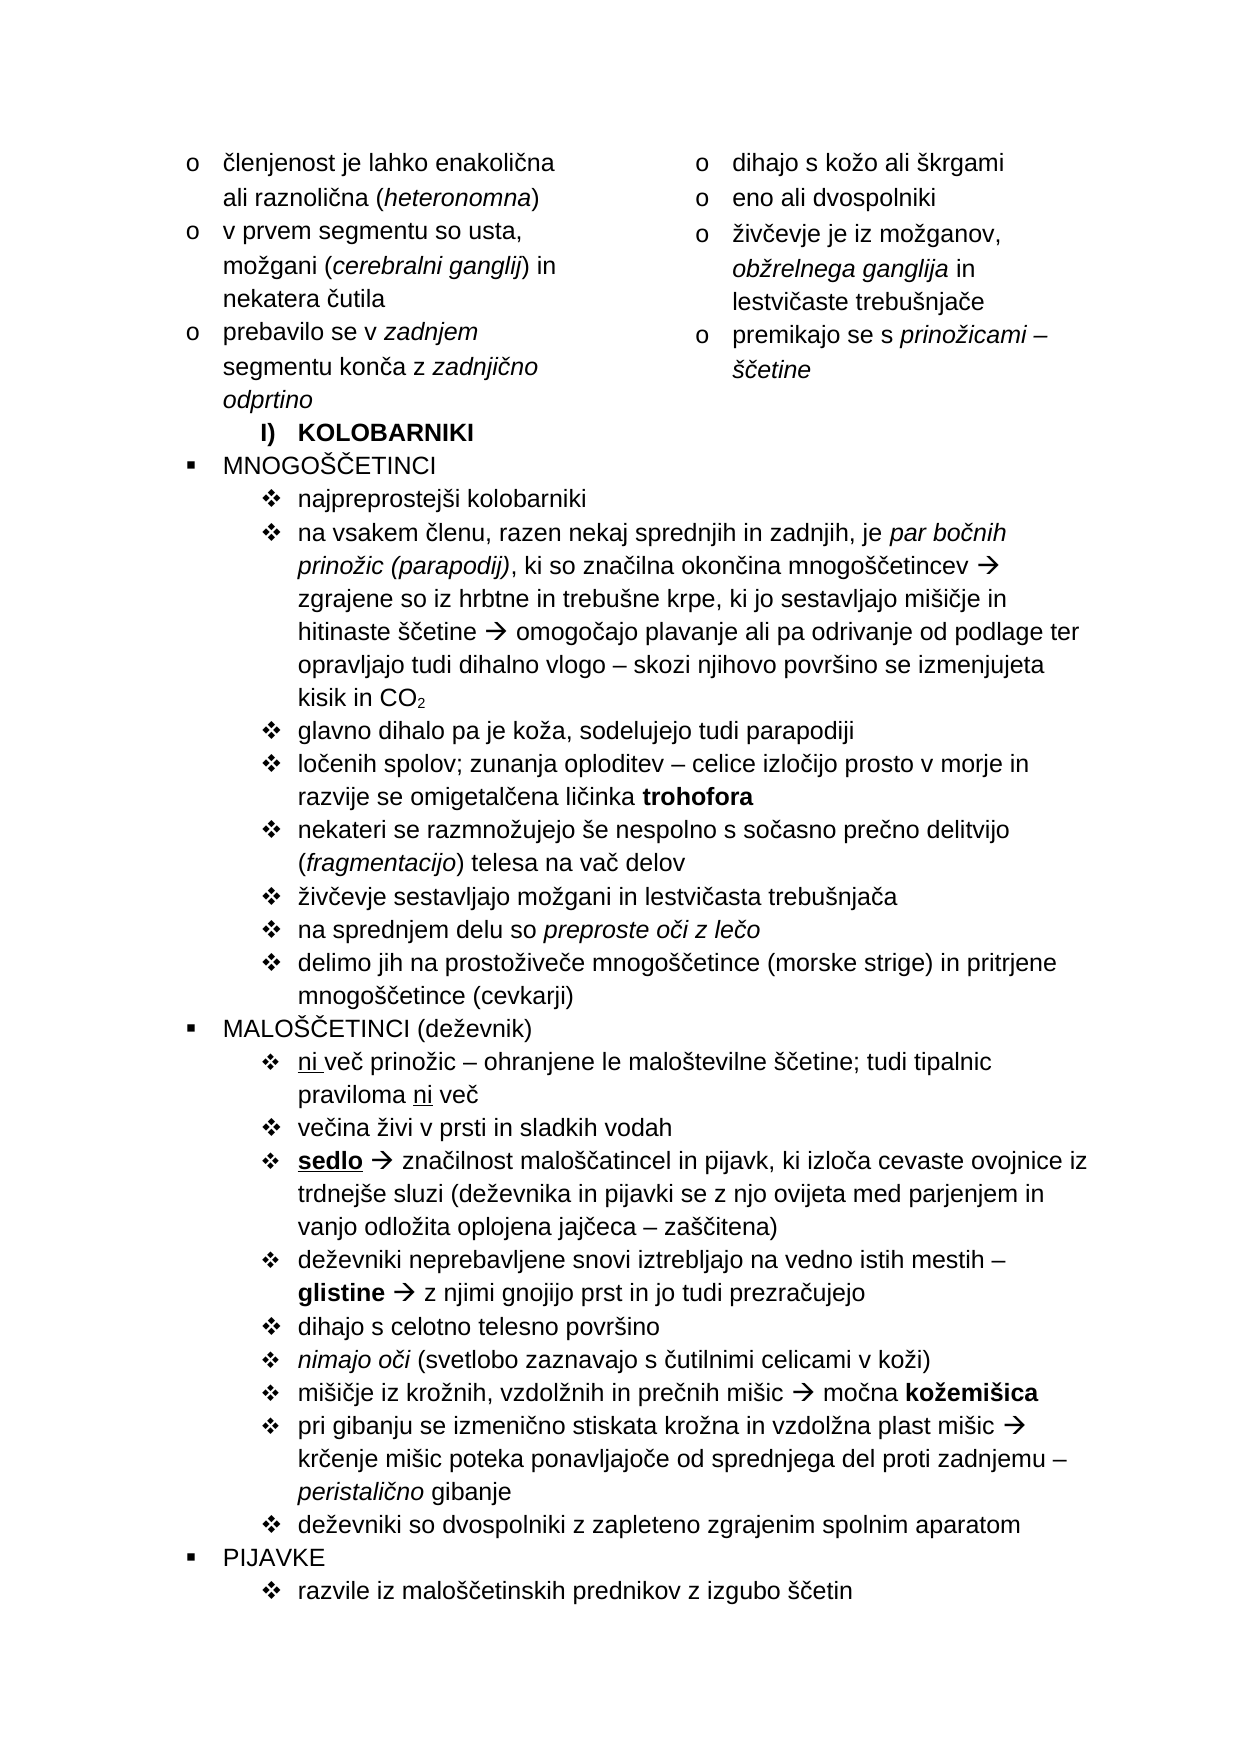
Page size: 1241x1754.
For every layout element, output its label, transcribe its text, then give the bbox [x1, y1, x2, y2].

list sedlo  značilnost maloščatincel in pijavk, ki izloča cevaste ovojnice iz trdnejše sluzi (deževnika in pijavki se z njo ovijeta med parjenjem in vanjo odložita oplojena jajčeca – zaščitena) [260, 1146, 1093, 1241]
list ločenih spolov; zunanja oploditev – celice izločijo prosto v morje in razvije se omigetalčena ličinka trohofora [260, 749, 1093, 811]
list razvile iz maloščetinskih prednikov z izgubo ščetin [260, 1576, 1093, 1605]
list na sprednjem delu so preproste oči z lečo [260, 914, 1093, 943]
list na vsakem členu, razen nekaj sprednjih in zadnjih, je par bočnih prinožic (parapodij), ki so značilna okončina mnogoščetincev  zgrajene so iz hrbtne in trebušne krpe, ki jo sestavljajo mišičje in hitinaste ščetine  omogočajo plavanje ali pa odrivanje od podlage ter opravljajo tudi dihalno vlogo – skozi njihovo površino se izmenjujeta kisik in CO2 [260, 518, 1093, 712]
list nimajo oči (svetlobo zaznavajo s čutilnimi celicami v koži) [260, 1344, 1093, 1373]
list živčevje je iz možganov, obžrelnega ganglija in lestvičaste trebušnjače [694, 219, 1093, 316]
list eno ali dvospolniki [694, 183, 1093, 214]
list dihajo s kožo ali škrgami [694, 148, 1093, 178]
list premikajo se s prinožicami – ščetine [694, 320, 1093, 384]
list pri gibanju se izmenično stiskata krožna in vzdolžna plast mišic  krčenje mišic poteka ponavljajoče od sprednjega del proti zadnjemu – peristalično gibanje [260, 1411, 1093, 1506]
list delimo jih na prostoživeče mnogoščetince (morske strige) in pritrjene mnogoščetince (cevkarji) [260, 948, 1093, 1009]
list MNOGOŠČETINCI [185, 451, 1093, 480]
list PIJAVKE [185, 1543, 1093, 1572]
list večina živi v prsti in sladkih vodah [260, 1113, 1093, 1142]
list najpreprostejši kolobarniki [260, 484, 1093, 513]
list MALOŠČETINCI (deževnik) [185, 1014, 1093, 1043]
list v prvem segmentu so usta, možgani (cerebralni ganglij) in nekatera čutila [185, 216, 583, 313]
list živčevje sestavljajo možgani in lestvičasta trebušnjača [260, 881, 1093, 910]
list deževniki so dvospolniki z zapleteno zgrajenim spolnim aparatom [260, 1510, 1093, 1539]
list deževniki neprebavljene snovi iztrebljajo na vedno istih mestih – glistine  z njimi gnojijo prst in jo tudi prezračujejo [260, 1245, 1093, 1307]
list mišičje iz krožnih, vzdolžnih in prečnih mišic  močna kožemišica [260, 1378, 1093, 1406]
list členjenost je lahko enakolična ali raznolična (heteronomna) [185, 148, 583, 212]
list prebavilo se v zadnjem segmentu konča z zadnjično odprtino [185, 317, 583, 414]
list glavno dihalo pa je koža, sodelujejo tudi parapodiji [260, 716, 1093, 745]
list ni več prinožic – ohranjene le maloštevilne ščetine; tudi tipalnic praviloma ni več [260, 1047, 1093, 1109]
list dihajo s celotno telesno površino [260, 1311, 1093, 1340]
list nekateri se razmnožujejo še nespolno s sočasno prečno delitvijo (fragmentacijo) telesa na vač delov [260, 815, 1093, 877]
list KOLOBARNIKI [260, 418, 1093, 447]
